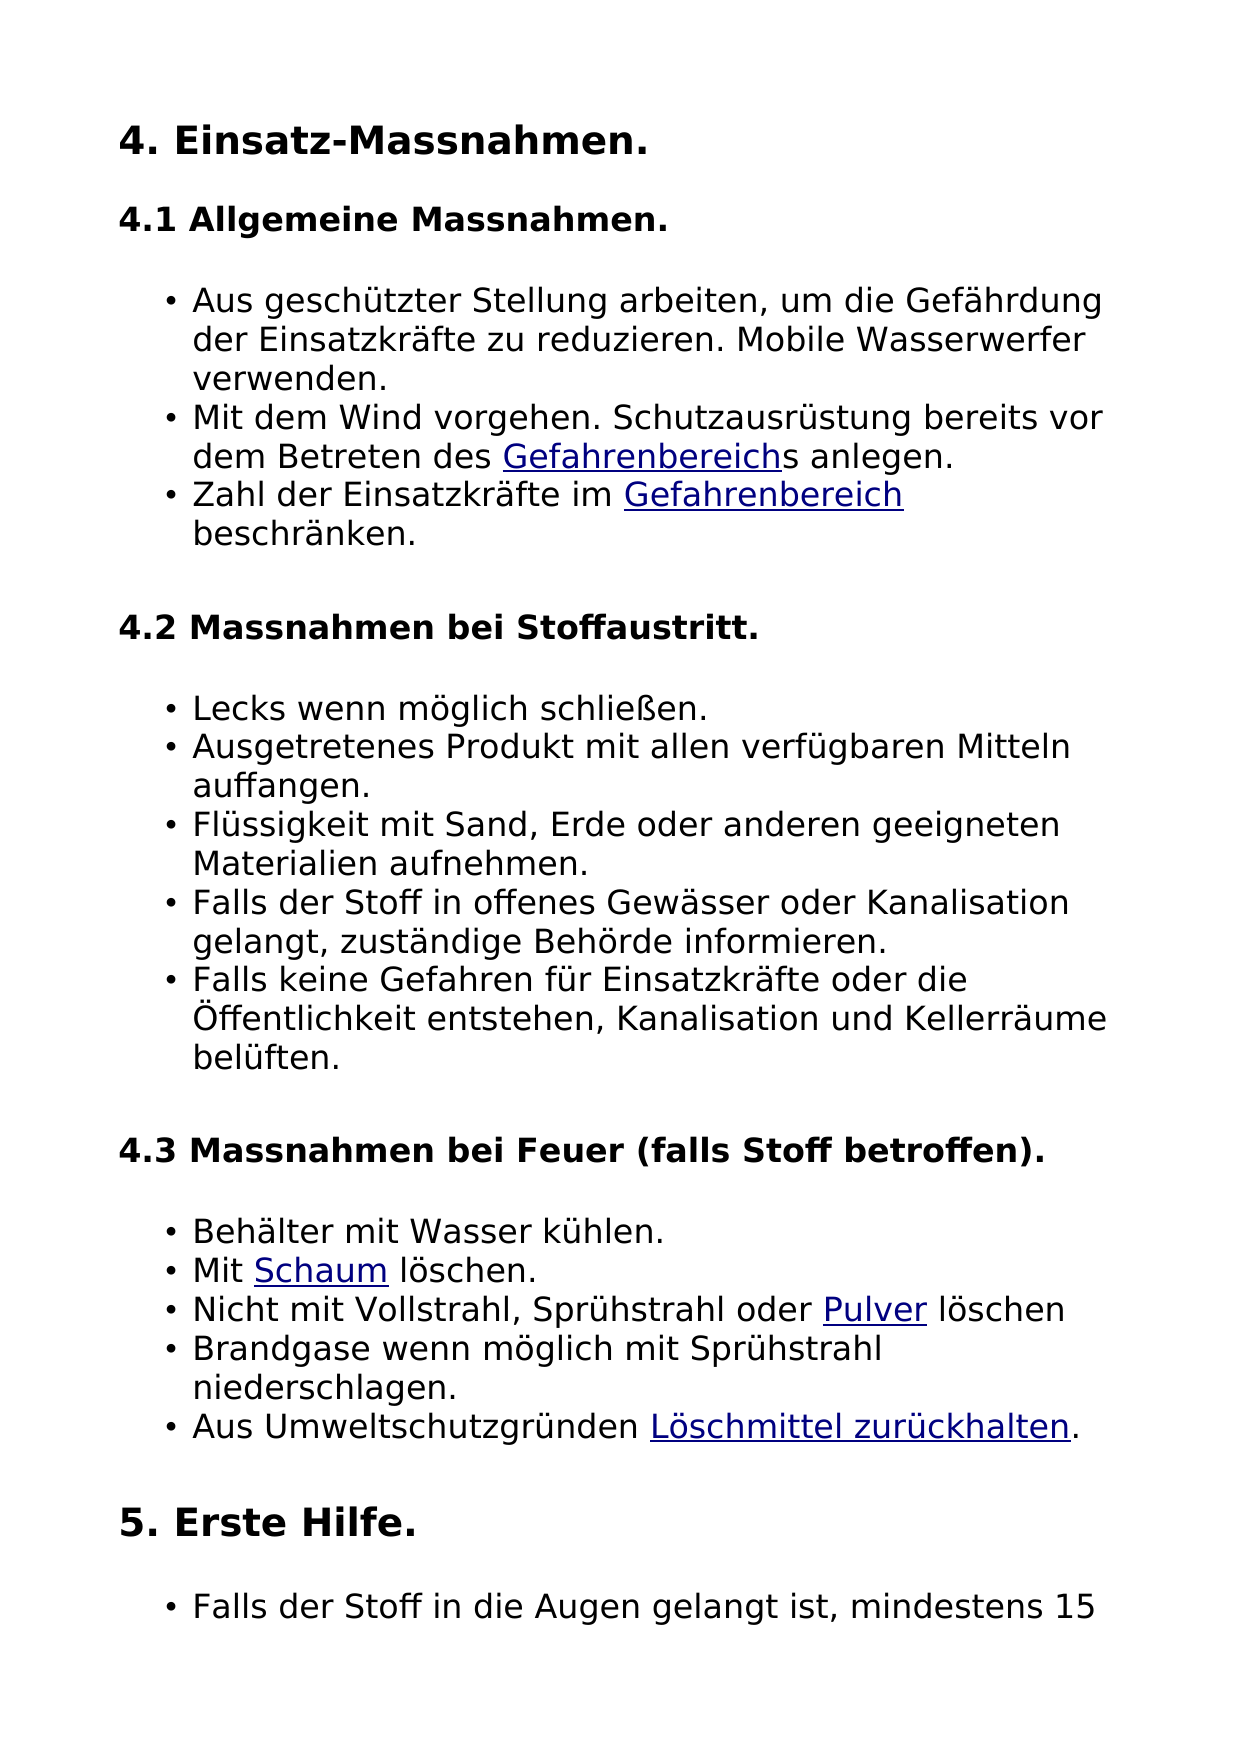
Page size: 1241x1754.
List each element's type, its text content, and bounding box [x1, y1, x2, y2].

list Falls keine Gefahren für Einsatzkräfte oder die Öffentlichkeit entstehen, Kanalisation und Kellerräume belüften. [177, 961, 1122, 1077]
list Nicht mit Vollstrahl, Sprühstrahl oder Pulver löschen [177, 1291, 1122, 1329]
list Lecks wenn möglich schließen. [177, 689, 1122, 728]
list Mit Schaum löschen. [177, 1252, 1122, 1291]
list Brandgase wenn möglich mit Sprühstrahl niederschlagen. [177, 1329, 1122, 1407]
subtitle 4.2 Massnahmen bei Stoffaustritt. [118, 608, 1122, 647]
list Ausgetretenes Produkt mit allen verfügbaren Mitteln auffangen. [177, 728, 1122, 806]
list Falls der Stoff in offenes Gewässer oder Kanalisation gelangt, zuständige Behörde informieren. [177, 883, 1122, 961]
list Aus Umweltschutzgründen Löschmittel zurückhalten. [177, 1407, 1122, 1446]
list Behälter mit Wasser kühlen. [177, 1213, 1122, 1252]
list Aus geschützter Stellung arbeiten, um die Gefährdung der Einsatzkräfte zu reduzieren. Mobile Wasserwerfer verwenden. [177, 282, 1122, 398]
subtitle 5. Erste Hilfe. [118, 1500, 1122, 1546]
subtitle 4.3 Massnahmen bei Feuer (falls Stoff betroffen). [118, 1132, 1122, 1171]
subtitle 4. Einsatz-Massnahmen. [118, 118, 1122, 163]
list Mit dem Wind vorgehen. Schutzausrüstung bereits vor dem Betreten des Gefahrenbereichs anlegen. [177, 398, 1122, 476]
list Falls der Stoff in die Augen gelangt ist, mindestens 15 [177, 1588, 1122, 1626]
list Flüssigkeit mit Sand, Erde oder anderen geeigneten Materialien aufnehmen. [177, 806, 1122, 883]
subtitle 4.1 Allgemeine Massnahmen. [118, 201, 1122, 240]
list Zahl der Einsatzkräfte im Gefahrenbereich beschränken. [177, 476, 1122, 554]
